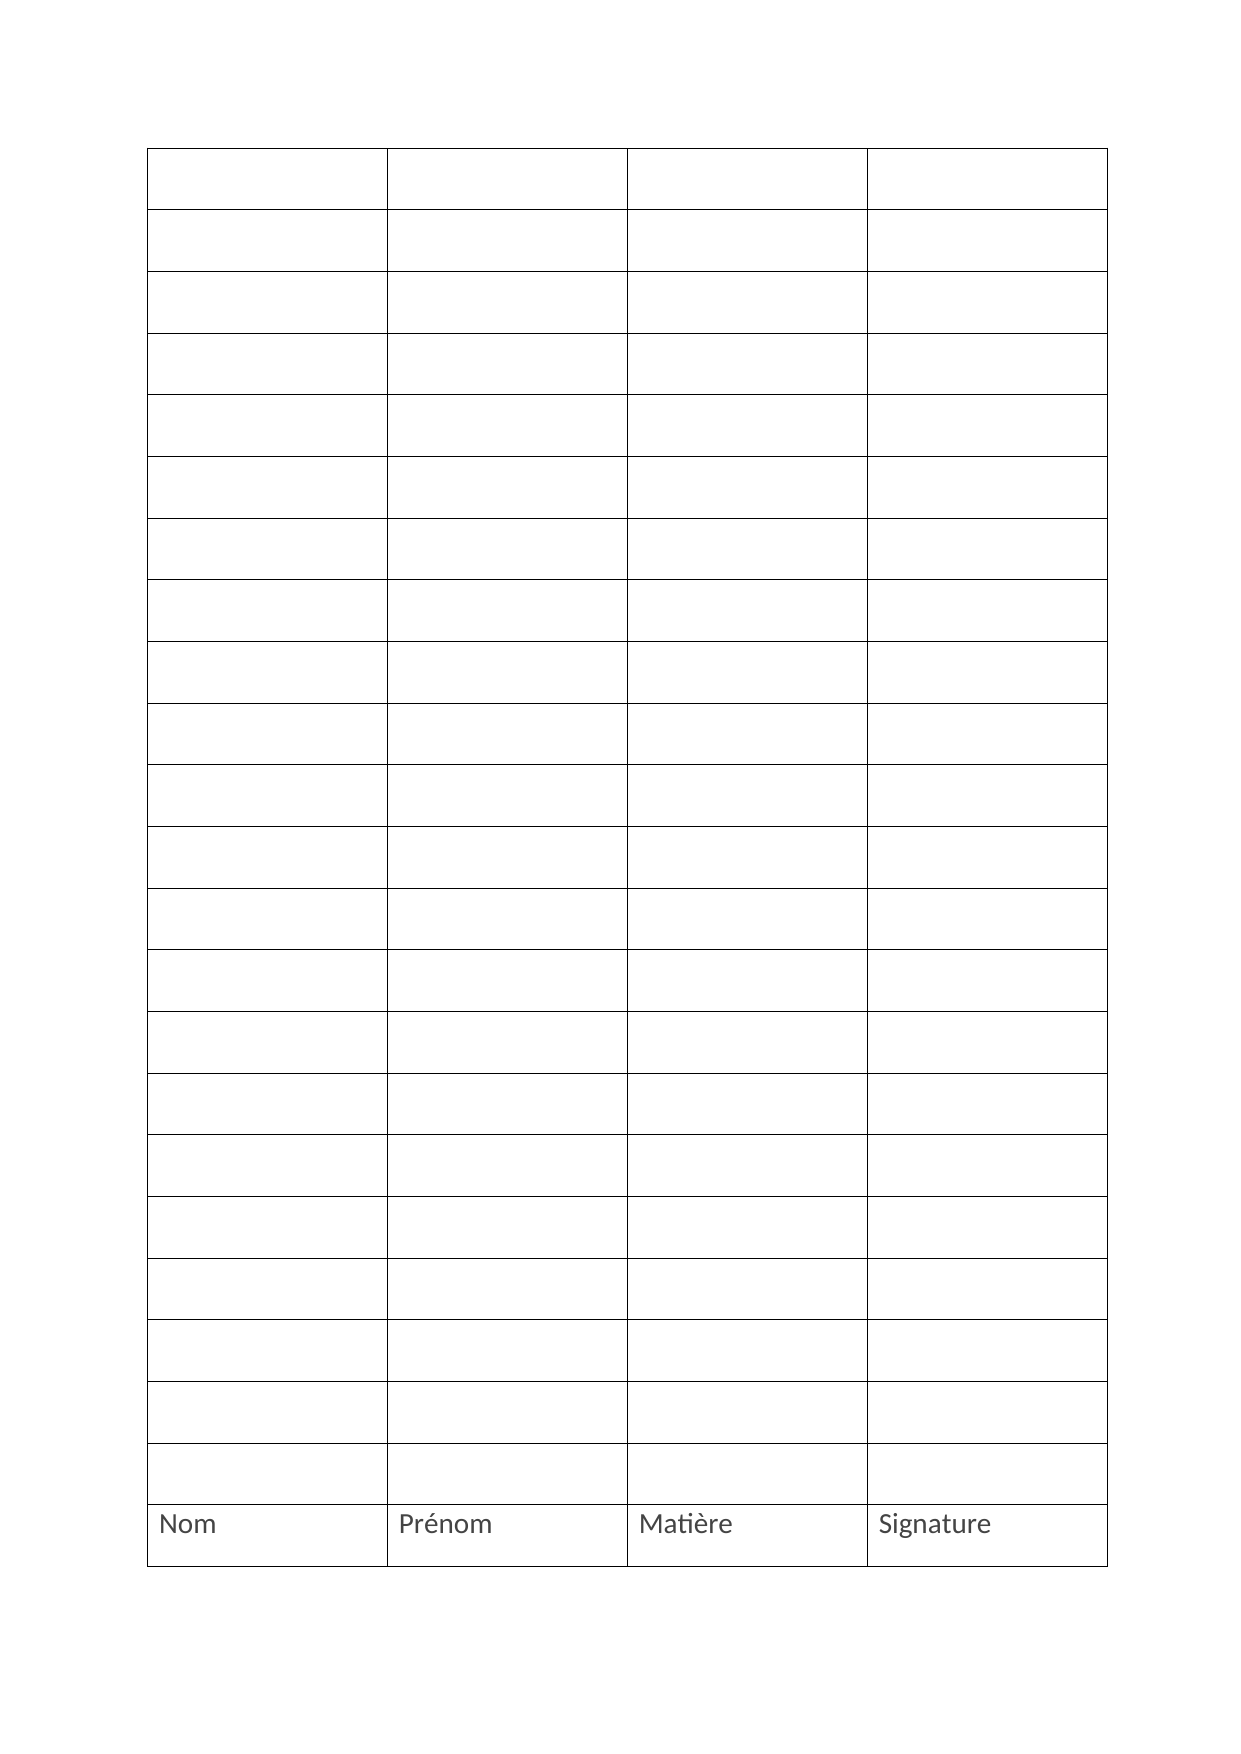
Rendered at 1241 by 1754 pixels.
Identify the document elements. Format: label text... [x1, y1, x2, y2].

table_cell [628, 765, 867, 826]
table_cell [148, 580, 387, 641]
table_cell [868, 889, 1107, 949]
table_cell [868, 334, 1107, 394]
table_cell [628, 704, 867, 764]
table_cell [628, 1382, 867, 1443]
table_cell [388, 704, 627, 764]
table_cell [388, 1444, 627, 1504]
table_cell [148, 519, 387, 579]
table_cell [388, 1074, 627, 1134]
table_cell [628, 1259, 867, 1319]
table_cell [388, 765, 627, 826]
table_cell [868, 1444, 1107, 1504]
table_cell [388, 1382, 627, 1443]
table_cell [868, 1135, 1107, 1196]
table_cell [868, 1259, 1107, 1319]
table_cell [148, 210, 387, 271]
table_cell [148, 334, 387, 394]
table_cell [148, 149, 387, 209]
table_cell [148, 272, 387, 333]
table_cell [628, 149, 867, 209]
table_cell [148, 704, 387, 764]
table_cell [868, 950, 1107, 1011]
table_cell [868, 827, 1107, 888]
table_cell [148, 1259, 387, 1319]
table_cell [628, 334, 867, 394]
table_cell [868, 1382, 1107, 1443]
table_cell [868, 765, 1107, 826]
table_cell [388, 950, 627, 1011]
table_cell [148, 827, 387, 888]
table_cell [148, 1320, 387, 1381]
table_cell [628, 1197, 867, 1258]
table_cell [628, 1074, 867, 1134]
table_cell [388, 457, 627, 518]
table_cell [148, 395, 387, 456]
table_cell [388, 210, 627, 271]
table_cell [868, 1012, 1107, 1073]
table_cell [388, 395, 627, 456]
table_cell [628, 642, 867, 703]
table_cell [628, 519, 867, 579]
table_cell [388, 1135, 627, 1196]
table_cell [868, 210, 1107, 271]
table_cell [628, 580, 867, 641]
table_cell [868, 642, 1107, 703]
table_cell [868, 395, 1107, 456]
table_cell [628, 210, 867, 271]
table_cell [388, 580, 627, 641]
table_cell [388, 334, 627, 394]
table_cell [148, 1074, 387, 1134]
table_cell [388, 642, 627, 703]
table_cell [868, 519, 1107, 579]
table_cell Prénom [388, 1505, 627, 1566]
table_cell [628, 1135, 867, 1196]
table_cell [628, 950, 867, 1011]
table_cell [148, 889, 387, 949]
table_cell [388, 827, 627, 888]
table_cell [628, 1320, 867, 1381]
table_cell [388, 272, 627, 333]
table_cell [388, 149, 627, 209]
table_cell [628, 272, 867, 333]
table_cell [628, 457, 867, 518]
table_cell [388, 1197, 627, 1258]
table_cell [148, 1444, 387, 1504]
table_cell [148, 1197, 387, 1258]
table_cell [868, 1197, 1107, 1258]
table_cell [148, 1382, 387, 1443]
table_cell [868, 580, 1107, 641]
table_cell [868, 704, 1107, 764]
table_cell [148, 457, 387, 518]
table_cell [868, 272, 1107, 333]
table_cell [388, 1259, 627, 1319]
table_cell [868, 1320, 1107, 1381]
table_cell [388, 1320, 627, 1381]
table_cell [868, 457, 1107, 518]
table_cell [148, 765, 387, 826]
table_cell [628, 889, 867, 949]
table_cell [628, 395, 867, 456]
table_cell [628, 1012, 867, 1073]
table_cell [148, 1012, 387, 1073]
table_cell [388, 1012, 627, 1073]
table_cell [388, 519, 627, 579]
table_cell [388, 889, 627, 949]
table_cell Signature [868, 1505, 1107, 1566]
table_cell [148, 1135, 387, 1196]
table_cell [868, 149, 1107, 209]
table_cell [628, 1444, 867, 1504]
table_cell [628, 827, 867, 888]
table_cell Nom [148, 1505, 387, 1566]
table_cell Matière [628, 1505, 867, 1566]
table_cell [148, 950, 387, 1011]
table_cell [868, 1074, 1107, 1134]
table_cell [148, 642, 387, 703]
